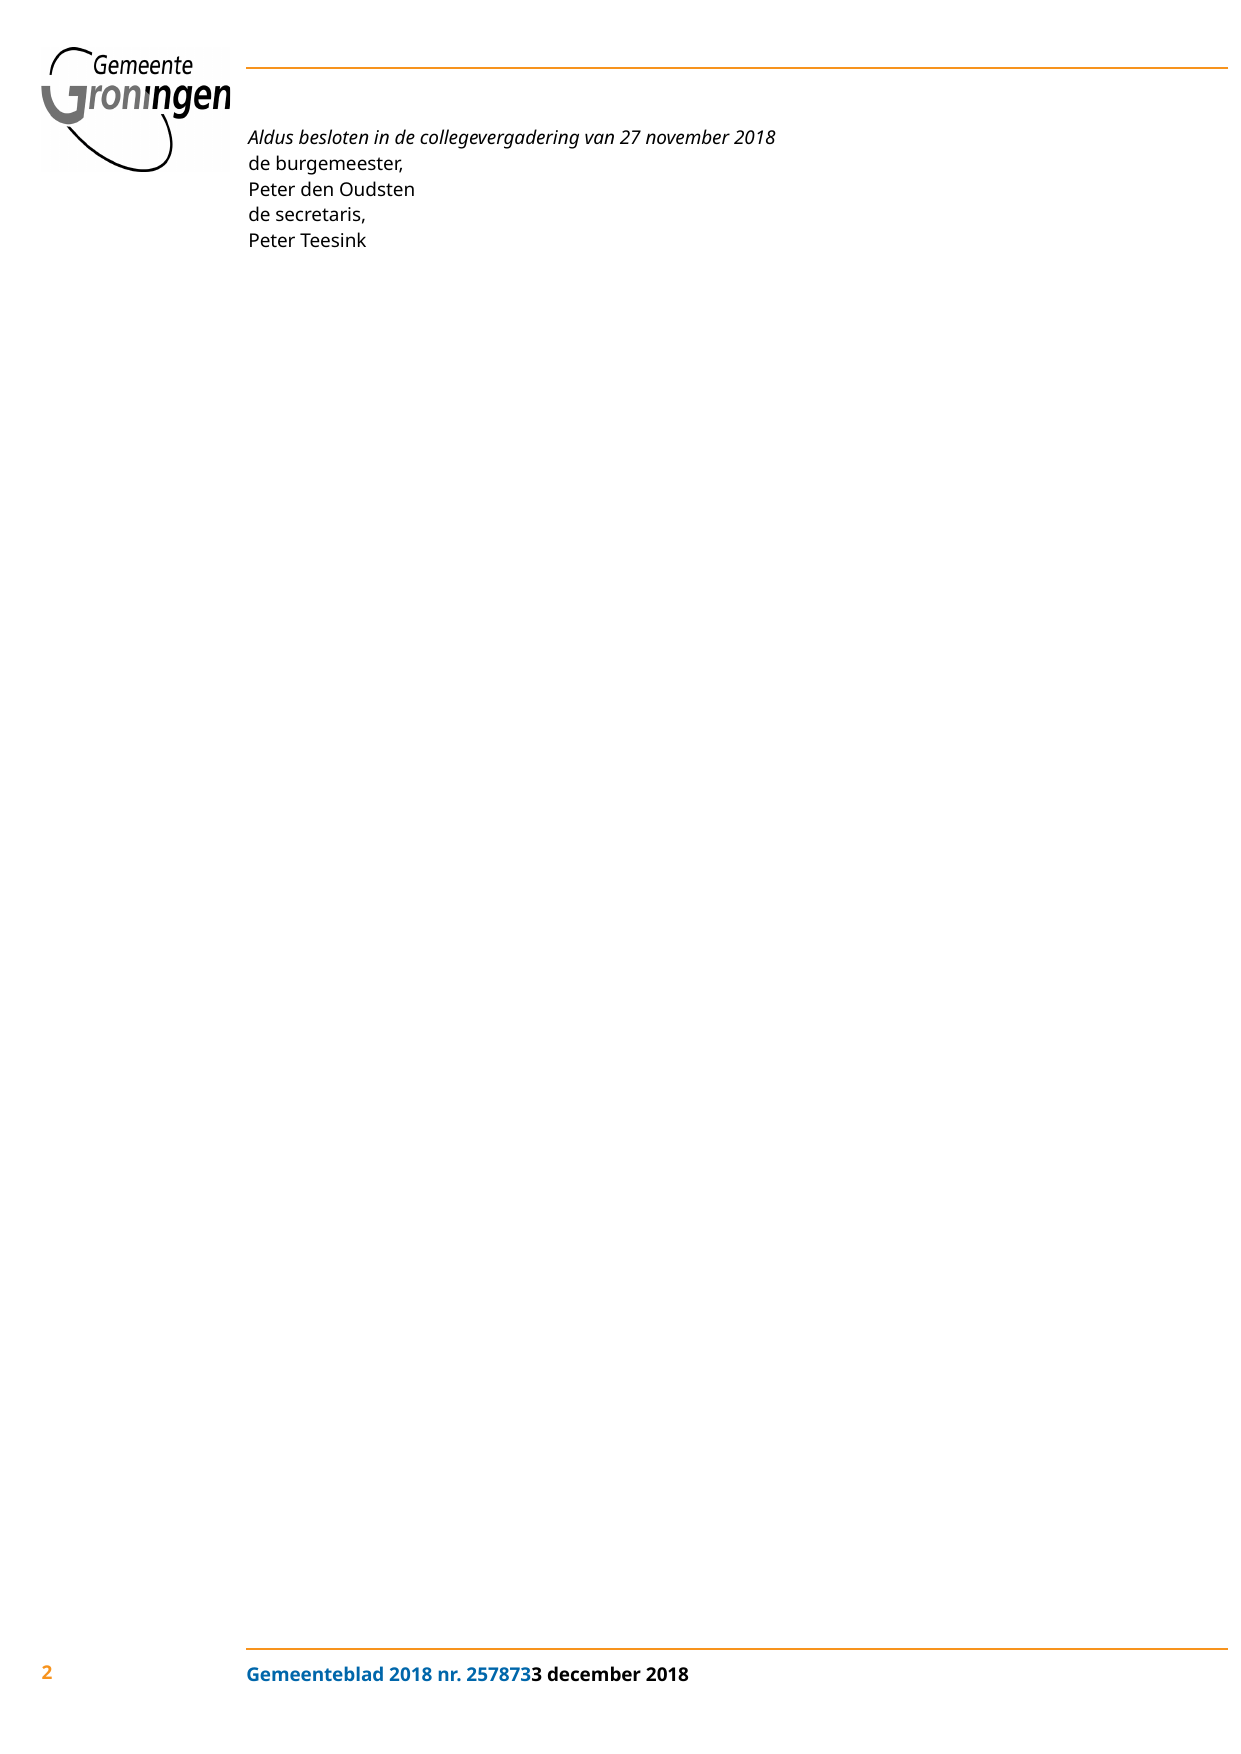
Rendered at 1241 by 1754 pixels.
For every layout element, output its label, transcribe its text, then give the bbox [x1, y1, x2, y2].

text de burgemeester, [248, 150, 1152, 176]
text de secretaris, [248, 202, 1152, 227]
text Peter Teesink [248, 227, 1152, 253]
picture [41, 47, 231, 172]
text Peter den Oudsten [248, 176, 1152, 202]
text Aldus besloten in de collegevergadering van 27 november 2018 [248, 124, 1152, 150]
